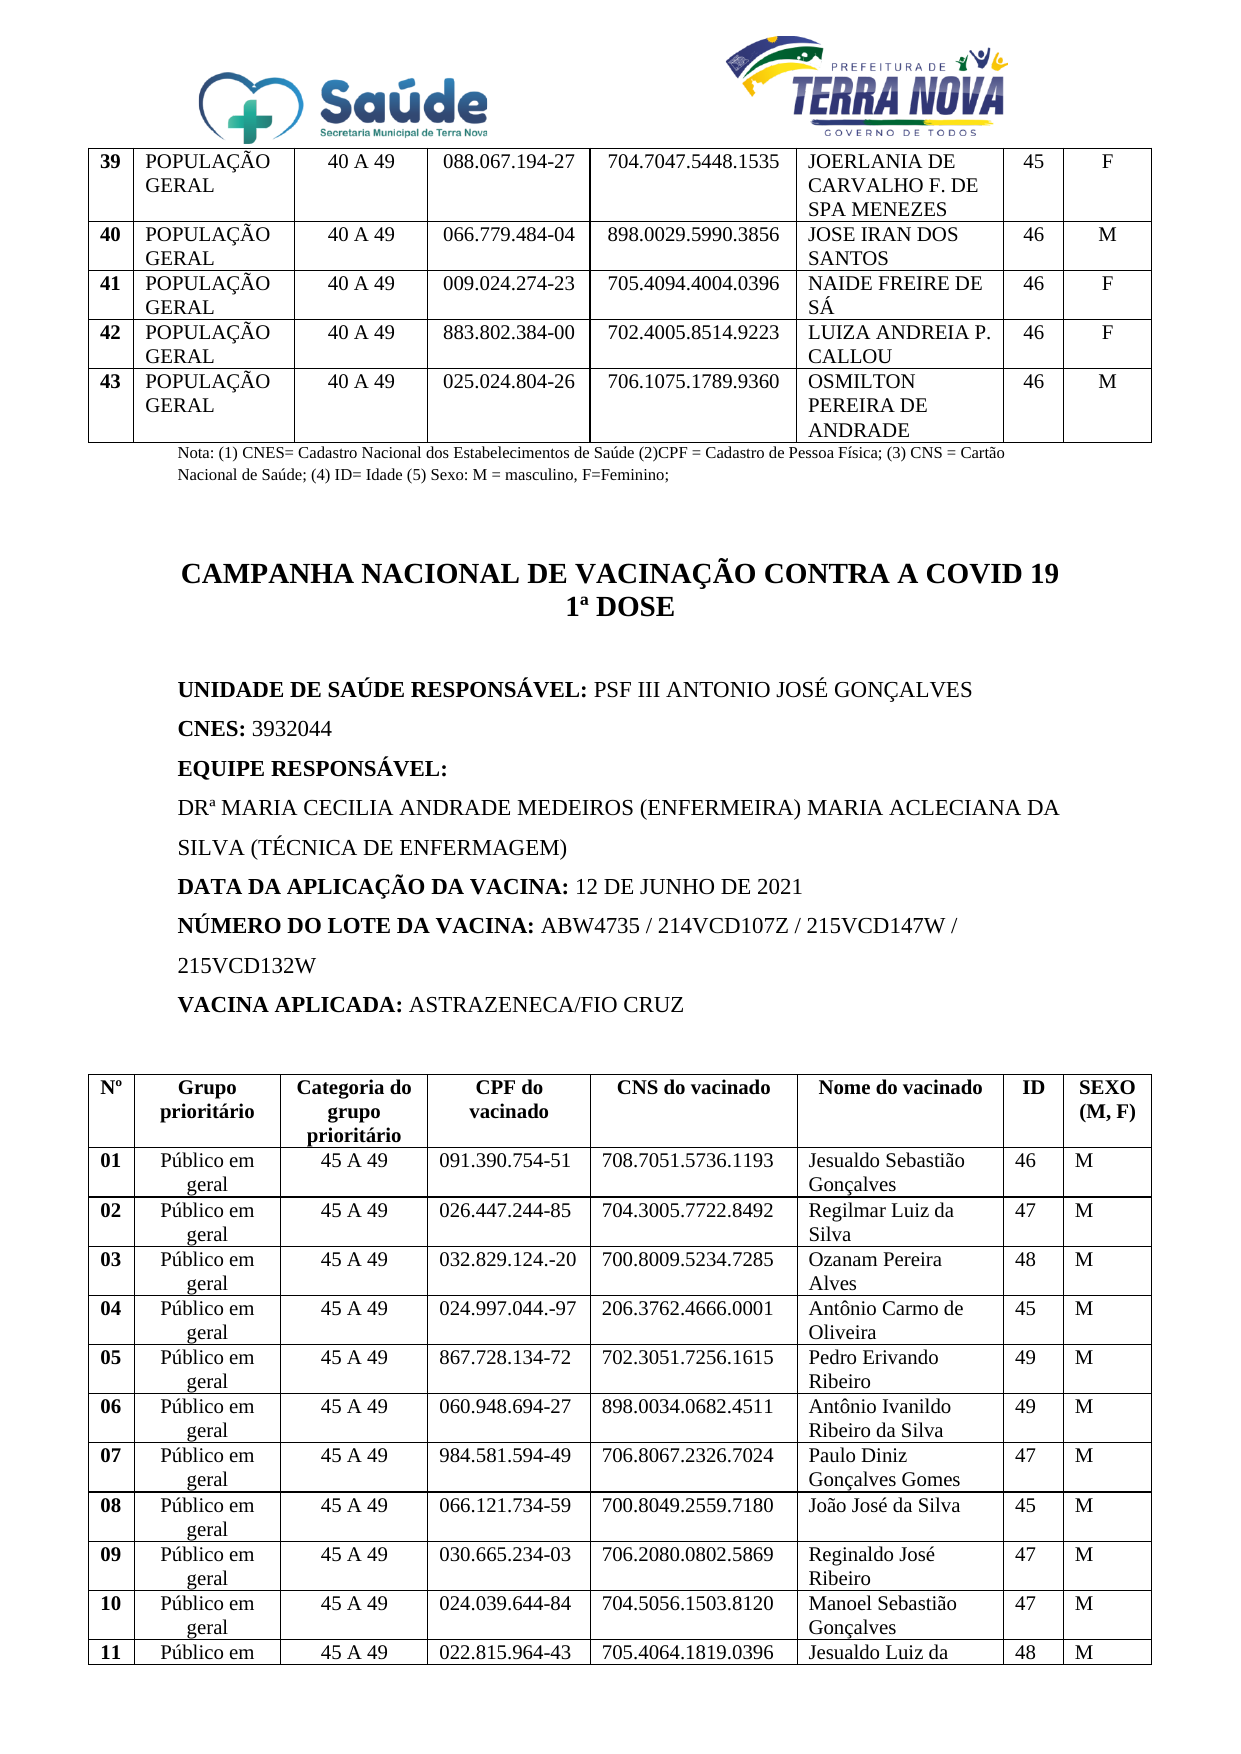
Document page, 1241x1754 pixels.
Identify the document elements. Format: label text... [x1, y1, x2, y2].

table_cell 01 [89, 1148, 134, 1196]
table_cell 704.3005.7722.8492 [591, 1198, 797, 1246]
table_cell 706.1075.1789.9360 [591, 369, 796, 442]
table_cell 700.8049.2559.7180 [591, 1493, 797, 1541]
table_cell M [1064, 1394, 1151, 1442]
table_cell 41 [89, 271, 133, 319]
table_cell 883.802.384-00 [428, 320, 589, 368]
table_cell M [1064, 369, 1151, 442]
table_cell 46 [1004, 320, 1063, 368]
table_cell POPULAÇÃO GERAL [134, 149, 294, 221]
table_cell 45 A 49 [281, 1394, 427, 1442]
table_cell 030.665.234-03 [428, 1542, 590, 1590]
table_cell Jesualdo Sebastião Gonçalves [798, 1148, 1003, 1196]
table_header CPF do vacinado [428, 1075, 590, 1147]
table_cell João José da Silva [798, 1493, 1003, 1541]
table_cell 03 [89, 1247, 134, 1295]
table_cell Público em geral [135, 1493, 280, 1541]
table_cell 898.0034.0682.4511 [591, 1394, 797, 1442]
table_header Categoria do grupo prioritário [281, 1075, 427, 1147]
text CAMPANHA NACIONAL DE VACINAÇÃO CONTRA A COVID 19 [177, 556, 1063, 589]
table_header Nome do vacinado [798, 1075, 1003, 1147]
table_cell M [1064, 1148, 1151, 1196]
table_cell M [1064, 1247, 1151, 1295]
table_cell 40 A 49 [295, 369, 427, 442]
table_cell 025.024.804-26 [428, 369, 589, 442]
table_cell 032.829.124.-20 [428, 1247, 590, 1295]
table_header SEXO (M, F) [1064, 1075, 1151, 1147]
table_cell OSMILTON PEREIRA DE ANDRADE [797, 369, 1003, 442]
table_cell 05 [89, 1345, 134, 1393]
table_cell 45 A 49 [281, 1640, 427, 1664]
table_cell M [1064, 1198, 1151, 1246]
table_cell M [1064, 1296, 1151, 1344]
table_header Nº [89, 1075, 134, 1147]
table_cell 39 [89, 149, 133, 221]
table_cell 45 A 49 [281, 1247, 427, 1295]
table_cell 40 A 49 [295, 222, 427, 270]
table_cell M [1064, 222, 1151, 270]
table_cell Pedro Erivando Ribeiro [798, 1345, 1003, 1393]
text UNIDADE DE SAÚDE RESPONSÁVEL: PSF III ANTONIO JOSÉ GONÇALVES [177, 676, 1063, 702]
table_cell 46 [1004, 271, 1063, 319]
table_cell 48 [1004, 1640, 1063, 1664]
table_cell JOSE IRAN DOS SANTOS [797, 222, 1003, 270]
table_cell 07 [89, 1443, 134, 1491]
table_cell NAIDE FREIRE DE SÁ [797, 271, 1003, 319]
table_cell Paulo Diniz Gonçalves Gomes [798, 1443, 1003, 1491]
table_cell 206.3762.4666.0001 [591, 1296, 797, 1344]
text NÚMERO DO LOTE DA VACINA: ABW4735 / 214VCD107Z / 215VCD147W / 215VCD132W [177, 912, 1063, 978]
table_cell 700.8009.5234.7285 [591, 1247, 797, 1295]
table_cell 088.067.194-27 [428, 149, 589, 221]
table_cell 49 [1004, 1394, 1063, 1442]
table_cell 024.997.044.-97 [428, 1296, 590, 1344]
table_header Grupo prioritário [135, 1075, 280, 1147]
table_cell 02 [89, 1198, 134, 1246]
table_cell 091.390.754-51 [428, 1148, 590, 1196]
table_cell 45 A 49 [281, 1296, 427, 1344]
table_cell 705.4064.1819.0396 [591, 1640, 797, 1664]
table_cell 066.779.484-04 [428, 222, 589, 270]
table_cell M [1064, 1345, 1151, 1393]
text Nota: (1) CNES= Cadastro Nacional dos Estabelecimentos de Saúde (2)CPF = Cadastro de Pessoa Física; (3) CNS = Cartão Nacional de Saúde; (4) ID= Idade (5) Sexo: M = masculino, F=Feminino; [177, 443, 1063, 484]
table_cell 40 [89, 222, 133, 270]
table_cell M [1064, 1591, 1151, 1639]
table_cell 024.039.644-84 [428, 1591, 590, 1639]
table_cell 45 A 49 [281, 1198, 427, 1246]
table_cell M [1064, 1640, 1151, 1664]
table_cell 47 [1004, 1591, 1063, 1639]
table_cell Manoel Sebastião Gonçalves [798, 1591, 1003, 1639]
table_cell 705.4094.4004.0396 [591, 271, 796, 319]
table_cell 09 [89, 1542, 134, 1590]
table_cell Antônio Carmo de Oliveira [798, 1296, 1003, 1344]
table_cell JOERLANIA DE CARVALHO F. DE SPA MENEZES [797, 149, 1003, 221]
table_cell 47 [1004, 1443, 1063, 1491]
table_cell 45 A 49 [281, 1493, 427, 1541]
table_cell Regilmar Luiz da Silva [798, 1198, 1003, 1246]
table_cell 40 A 49 [295, 149, 427, 221]
table_cell 45 [1004, 1296, 1063, 1344]
table_cell Público em geral [135, 1198, 280, 1246]
table_cell 46 [1004, 369, 1063, 442]
table_cell 40 A 49 [295, 320, 427, 368]
table_cell Público em geral [135, 1591, 280, 1639]
text DRª MARIA CECILIA ANDRADE MEDEIROS (ENFERMEIRA) MARIA ACLECIANA DA SILVA (TÉCNICA DE ENFERMAGEM) [177, 794, 1063, 860]
table_cell 45 A 49 [281, 1148, 427, 1196]
table_cell 45 A 49 [281, 1443, 427, 1491]
table_cell F [1064, 149, 1151, 221]
table_cell 060.948.694-27 [428, 1394, 590, 1442]
table_cell 708.7051.5736.1193 [591, 1148, 797, 1196]
table_cell 40 A 49 [295, 271, 427, 319]
table_cell 009.024.274-23 [428, 271, 589, 319]
table_cell 46 [1004, 1148, 1063, 1196]
table_cell 08 [89, 1493, 134, 1541]
table_cell Reginaldo José Ribeiro [798, 1542, 1003, 1590]
table_cell 984.581.594-49 [428, 1443, 590, 1491]
table_cell 704.7047.5448.1535 [591, 149, 796, 221]
table_cell F [1064, 271, 1151, 319]
table_cell POPULAÇÃO GERAL [134, 369, 294, 442]
table_cell 45 [1004, 1493, 1063, 1541]
table_cell Público em geral [135, 1345, 280, 1393]
table_cell Antônio Ivanildo Ribeiro da Silva [798, 1394, 1003, 1442]
table_cell 04 [89, 1296, 134, 1344]
table_header ID [1004, 1075, 1063, 1147]
table_cell POPULAÇÃO GERAL [134, 271, 294, 319]
table_cell 022.815.964-43 [428, 1640, 590, 1664]
text 1ª DOSE [177, 589, 1063, 623]
table_cell Público em geral [135, 1148, 280, 1196]
text VACINA APLICADA: ASTRAZENECA/FIO CRUZ [177, 991, 1063, 1018]
table_cell Ozanam Pereira Alves [798, 1247, 1003, 1295]
table_cell 47 [1004, 1542, 1063, 1590]
table_cell Público em geral [135, 1394, 280, 1442]
table_cell 45 [1004, 149, 1063, 221]
table_cell 066.121.734-59 [428, 1493, 590, 1541]
table_cell POPULAÇÃO GERAL [134, 222, 294, 270]
table_cell LUIZA ANDREIA P. CALLOU [797, 320, 1003, 368]
table_cell 867.728.134-72 [428, 1345, 590, 1393]
text CNES: 3932044 [177, 715, 1063, 741]
table_cell 42 [89, 320, 133, 368]
table_cell Público em [135, 1640, 280, 1664]
table_cell 702.4005.8514.9223 [591, 320, 796, 368]
table_cell 10 [89, 1591, 134, 1639]
table_cell Público em geral [135, 1542, 280, 1590]
table_cell Jesualdo Luiz da [798, 1640, 1003, 1664]
table_cell 026.447.244-85 [428, 1198, 590, 1246]
table_cell 704.5056.1503.8120 [591, 1591, 797, 1639]
table_cell 49 [1004, 1345, 1063, 1393]
table_cell 47 [1004, 1198, 1063, 1246]
table_cell Público em geral [135, 1443, 280, 1491]
table_cell 46 [1004, 222, 1063, 270]
table_cell 11 [89, 1640, 134, 1664]
table_cell 06 [89, 1394, 134, 1442]
table_cell 898.0029.5990.3856 [591, 222, 796, 270]
table_cell Público em geral [135, 1296, 280, 1344]
table_cell M [1064, 1493, 1151, 1541]
text EQUIPE RESPONSÁVEL: [177, 754, 1063, 781]
table_cell 45 A 49 [281, 1542, 427, 1590]
table_cell 48 [1004, 1247, 1063, 1295]
table_cell 706.8067.2326.7024 [591, 1443, 797, 1491]
table_cell 45 A 49 [281, 1591, 427, 1639]
table_cell Público em geral [135, 1247, 280, 1295]
table_cell POPULAÇÃO GERAL [134, 320, 294, 368]
table_header CNS do vacinado [591, 1075, 797, 1147]
table_cell F [1064, 320, 1151, 368]
table_cell 706.2080.0802.5869 [591, 1542, 797, 1590]
table_cell 45 A 49 [281, 1345, 427, 1393]
table_cell 43 [89, 369, 133, 442]
table_cell M [1064, 1443, 1151, 1491]
table_cell M [1064, 1542, 1151, 1590]
text DATA DA APLICAÇÃO DA VACINA: 12 DE JUNHO DE 2021 [177, 873, 1063, 899]
table_cell 702.3051.7256.1615 [591, 1345, 797, 1393]
